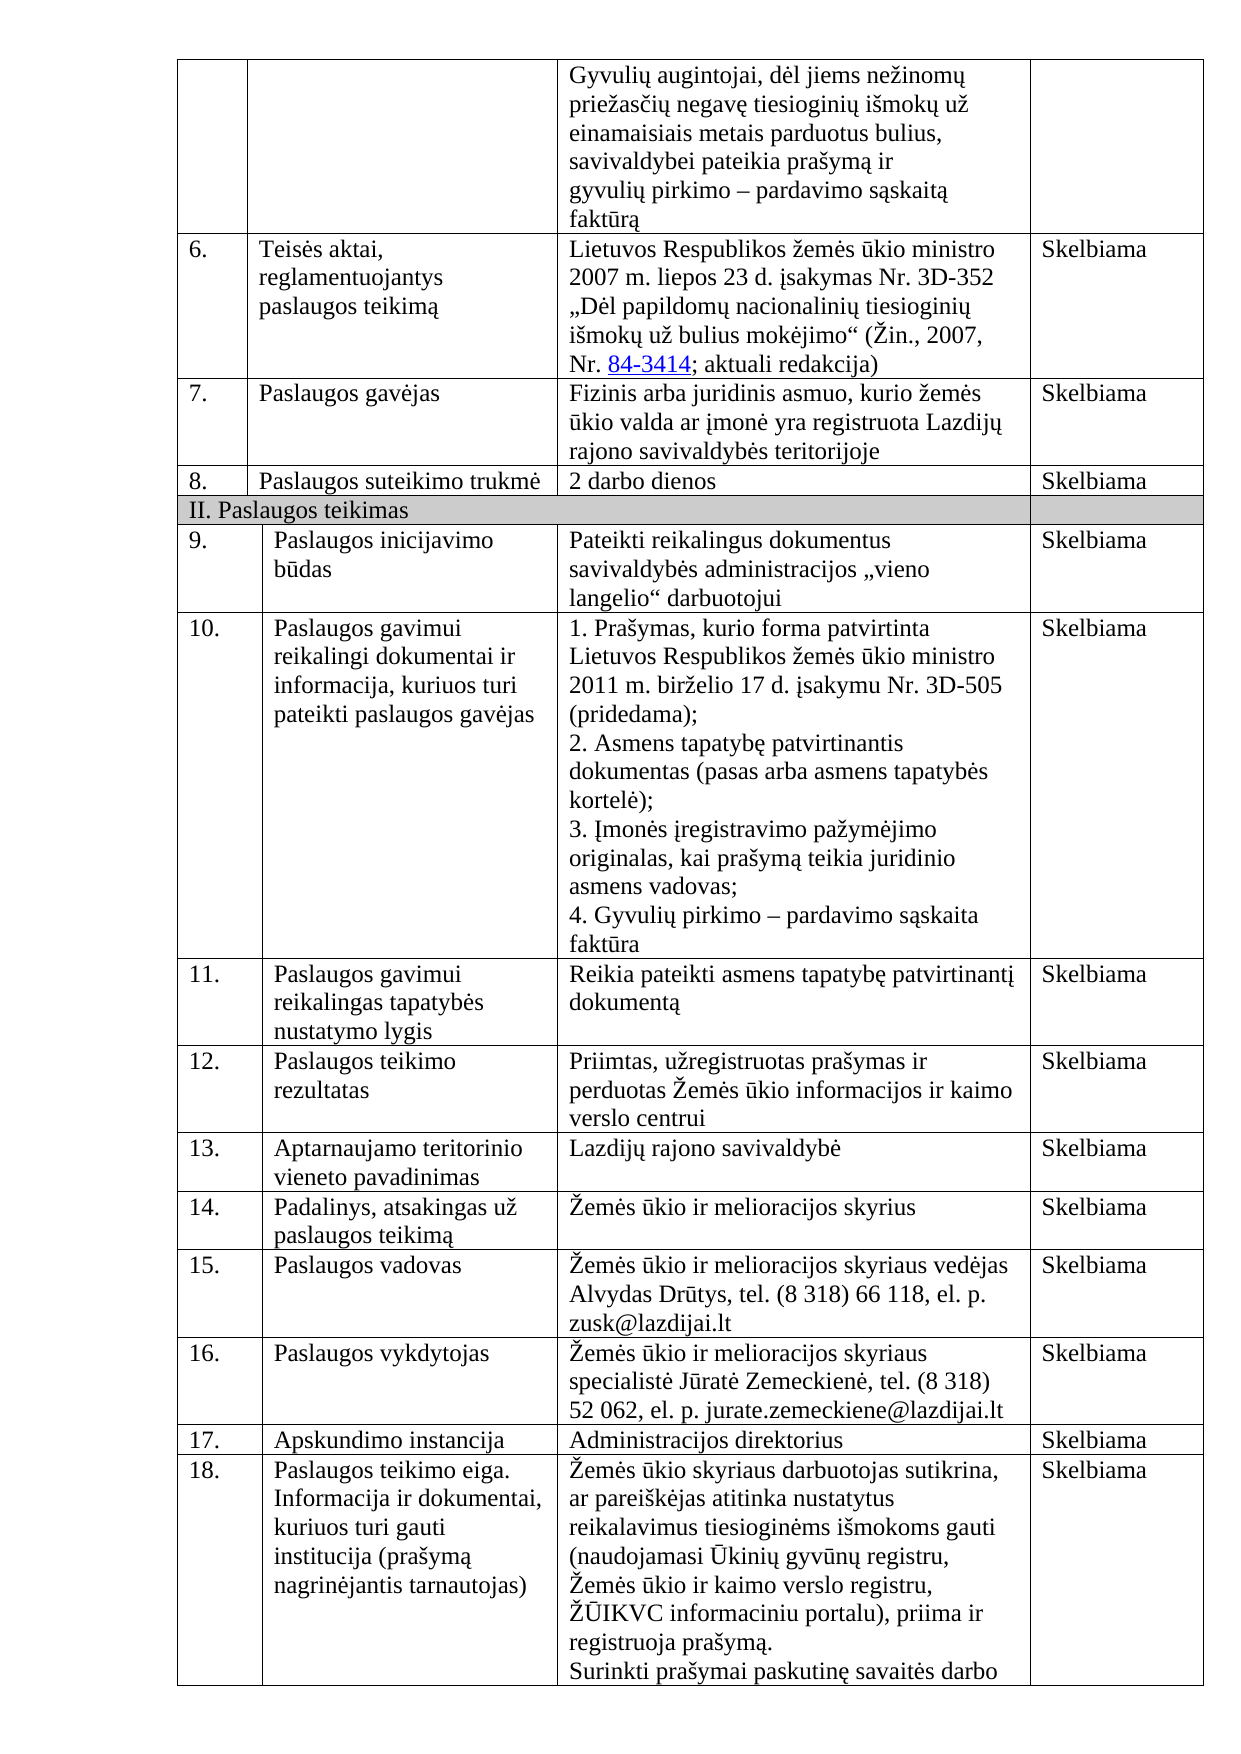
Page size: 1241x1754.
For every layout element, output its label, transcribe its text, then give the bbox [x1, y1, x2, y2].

table_cell 11. [178, 959, 262, 1045]
table_cell 12. [178, 1046, 262, 1132]
table_cell 17. [178, 1425, 262, 1454]
table_cell 1. Prašymas, kurio forma patvirtinta Lietuvos Respublikos žemės ūkio ministro 2011 m. birželio 17 d. įsakymu Nr. 3D-505 (pridedama); 2. Asmens tapatybę patvirtinantis dokumentas (pasas arba asmens tapatybės kortelė); 3. Įmonės įregistravimo pažymėjimo originalas, kai prašymą teikia juridinio asmens vadovas; 4. Gyvulių pirkimo – pardavimo sąskaita faktūra [558, 613, 1030, 958]
table_cell Žemės ūkio skyriaus darbuotojas sutikrina, ar pareiškėjas atitinka nustatytus reikalavimus tiesioginėms išmokoms gauti (naudojamasi Ūkinių gyvūnų registru, Žemės ūkio ir kaimo verslo registru, ŽŪIKVC informaciniu portalu), priima ir registruoja prašymą. Surinkti prašymai paskutinę savaitės darbo [558, 1455, 1030, 1685]
table_cell Pateikti reikalingus dokumentus savivaldybės administracijos „vieno langelio“ darbuotojui [558, 525, 1030, 612]
table_cell Administracijos direktorius [558, 1425, 1030, 1454]
table_cell Priimtas, užregistruotas prašymas ir perduotas Žemės ūkio informacijos ir kaimo verslo centrui [558, 1046, 1030, 1132]
table_cell II. Paslaugos teikimas [178, 496, 1030, 524]
table_cell Paslaugos gavimui reikalingas tapatybės nustatymo lygis [263, 959, 557, 1045]
table_cell Skelbiama [1031, 1338, 1203, 1424]
table_cell Paslaugos suteikimo trukmė [248, 466, 557, 494]
table_cell Skelbiama [1031, 525, 1203, 612]
table_cell Paslaugos teikimo eiga. Informacija ir dokumentai, kuriuos turi gauti institucija (prašymą nagrinėjantis tarnautojas) [263, 1455, 557, 1685]
table_cell Skelbiama [1031, 234, 1203, 377]
table_cell [1031, 60, 1203, 233]
table_cell Žemės ūkio ir melioracijos skyriaus vedėjas Alvydas Drūtys, tel. (8 318) 66 118, el. p. zusk@lazdijai.lt [558, 1250, 1030, 1337]
table_cell 8. [178, 466, 247, 494]
table_cell 6. [178, 234, 247, 377]
table_cell Paslaugos gavimui reikalingi dokumentai ir informacija, kuriuos turi pateikti paslaugos gavėjas [263, 613, 557, 958]
table_cell Fizinis arba juridinis asmuo, kurio žemės ūkio valda ar įmonė yra registruota Lazdijų rajono savivaldybės teritorijoje [558, 379, 1030, 465]
table_cell [178, 60, 247, 233]
table_cell Skelbiama [1031, 1133, 1203, 1191]
table_cell Teisės aktai, reglamentuojantys paslaugos teikimą [248, 234, 557, 377]
table_cell Skelbiama [1031, 959, 1203, 1045]
table_cell 18. [178, 1455, 262, 1685]
table_cell Aptarnaujamo teritorinio vieneto pavadinimas [263, 1133, 557, 1191]
table_cell 10. [178, 613, 262, 958]
table_cell Paslaugos vykdytojas [263, 1338, 557, 1424]
table_cell Žemės ūkio ir melioracijos skyriaus specialistė Jūratė Zemeckienė, tel. (8 318) 52 062, el. p. jurate.zemeckiene@lazdijai.lt [558, 1338, 1030, 1424]
table_cell Skelbiama [1031, 1425, 1203, 1454]
table_cell Skelbiama [1031, 1250, 1203, 1337]
table_cell Skelbiama [1031, 1455, 1203, 1685]
table_cell [248, 60, 557, 233]
table_cell 16. [178, 1338, 262, 1424]
table_cell Skelbiama [1031, 613, 1203, 958]
table_cell Paslaugos teikimo rezultatas [263, 1046, 557, 1132]
table_cell Skelbiama [1031, 1192, 1203, 1249]
table_cell Paslaugos inicijavimo būdas [263, 525, 557, 612]
table_cell Skelbiama [1031, 1046, 1203, 1132]
table_cell Paslaugos vadovas [263, 1250, 557, 1337]
table_cell Skelbiama [1031, 466, 1203, 494]
table_cell Gyvulių augintojai, dėl jiems nežinomų priežasčių negavę tiesioginių išmokų už einamaisiais metais parduotus bulius, savivaldybei pateikia prašymą ir gyvulių pirkimo – pardavimo sąskaitą faktūrą [558, 60, 1030, 233]
table_cell Lietuvos Respublikos žemės ūkio ministro 2007 m. liepos 23 d. įsakymas Nr. 3D-352 „Dėl papildomų nacionalinių tiesioginių išmokų už bulius mokėjimo“ (Žin., 2007, Nr. 84-3414; aktuali redakcija) [558, 234, 1030, 377]
table_cell Padalinys, atsakingas už paslaugos teikimą [263, 1192, 557, 1249]
table_cell Reikia pateikti asmens tapatybę patvirtinantį dokumentą [558, 959, 1030, 1045]
table_cell 14. [178, 1192, 262, 1249]
table_cell 9. [178, 525, 262, 612]
table_cell 13. [178, 1133, 262, 1191]
table_cell [1031, 496, 1203, 524]
table_cell Lazdijų rajono savivaldybė [558, 1133, 1030, 1191]
table_cell Skelbiama [1031, 379, 1203, 465]
table_cell Paslaugos gavėjas [248, 379, 557, 465]
table_cell 7. [178, 379, 247, 465]
table_cell Apskundimo instancija [263, 1425, 557, 1454]
table_cell Žemės ūkio ir melioracijos skyrius [558, 1192, 1030, 1249]
table_cell 2 darbo dienos [558, 466, 1030, 494]
table_cell 15. [178, 1250, 262, 1337]
